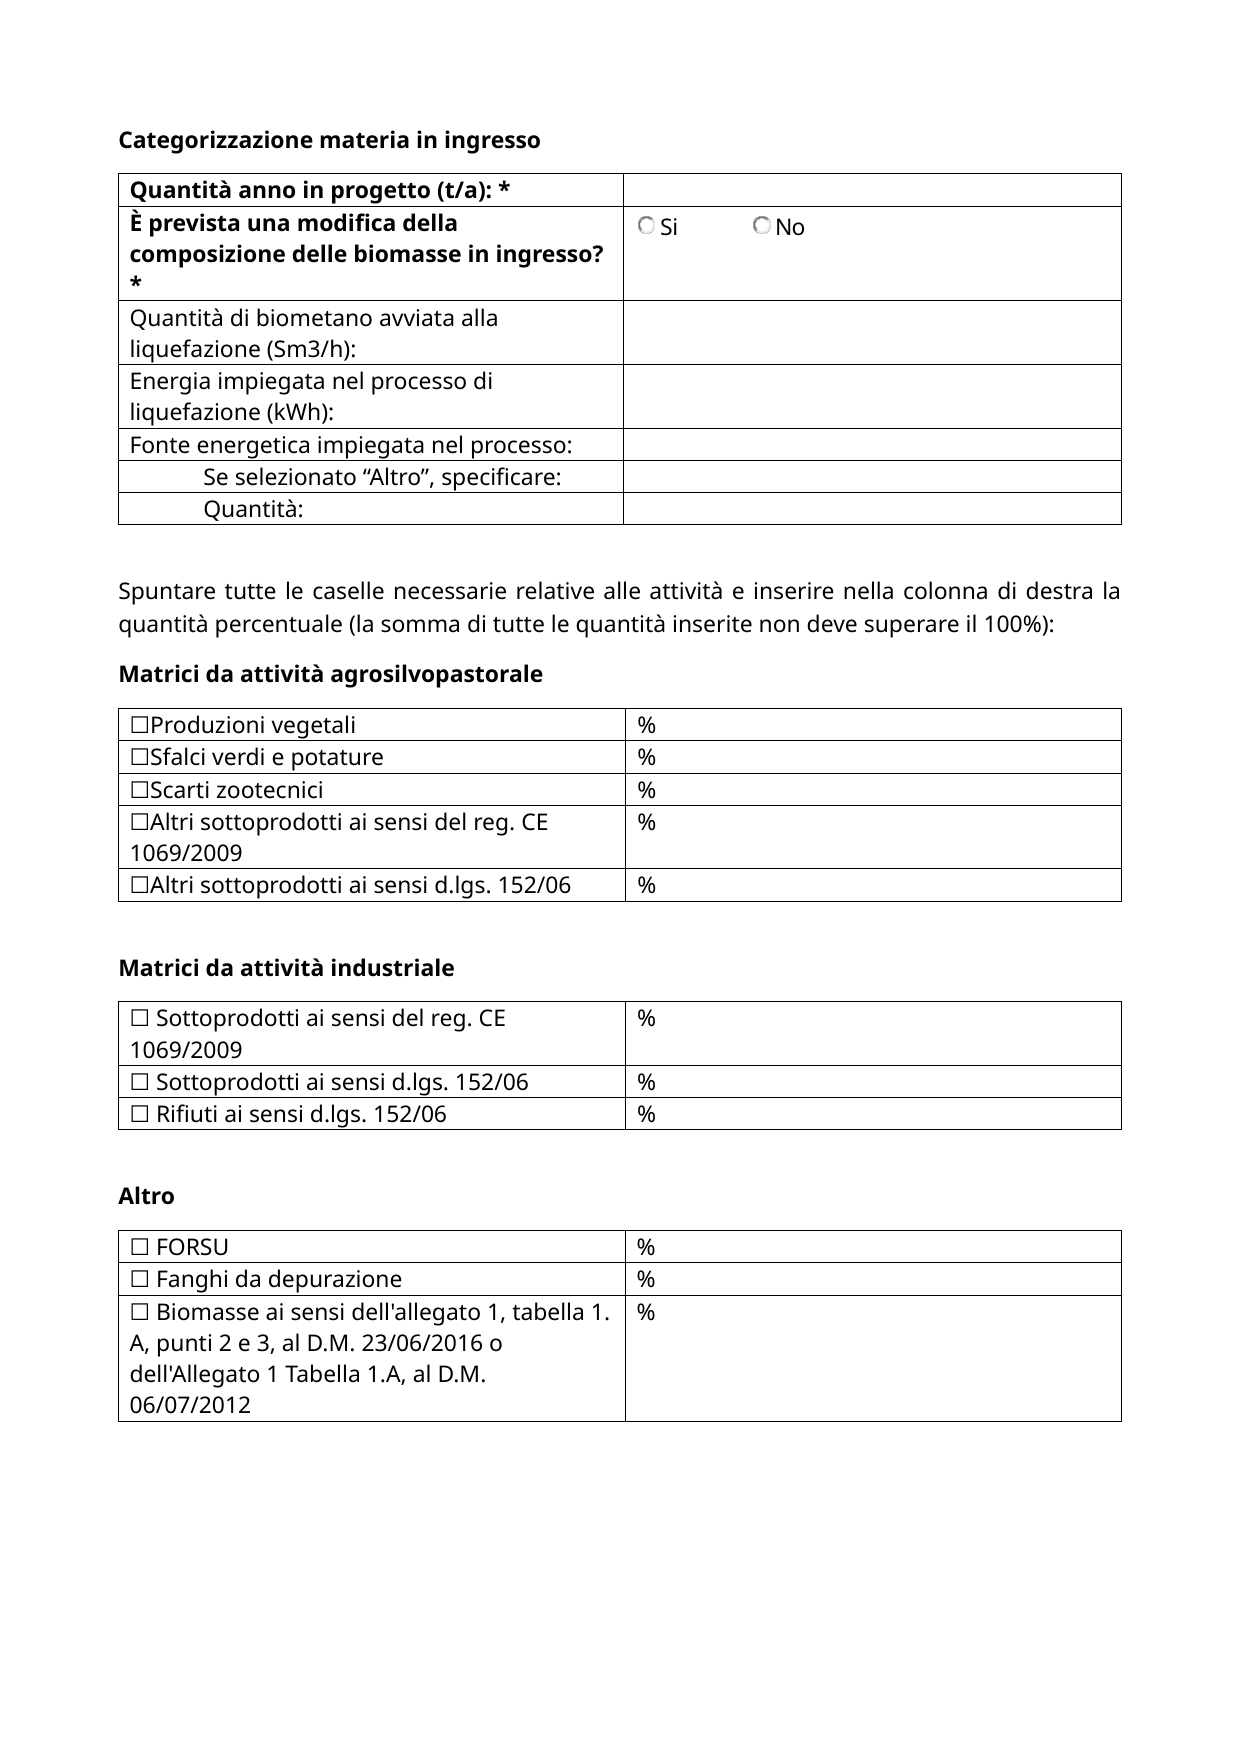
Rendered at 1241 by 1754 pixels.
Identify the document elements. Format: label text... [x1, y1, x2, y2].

table_cell Quantità di biometano avviata alla liquefazione (Sm3/h): [119, 301, 623, 364]
table_header % [626, 1231, 1121, 1262]
table_header % [626, 1002, 1121, 1065]
table_cell ☐Altri sottoprodotti ai sensi del reg. CE 1069/2009 [119, 806, 625, 868]
text Categorizzazione materia in ingresso [118, 123, 1122, 155]
text Altro [118, 1180, 1122, 1211]
table_cell Energia impiegata nel processo di liquefazione (kWh): [119, 365, 623, 427]
table_header ☐ FORSU [119, 1231, 625, 1262]
table_header ☐ Sottoprodotti ai sensi del reg. CE 1069/2009 [119, 1002, 625, 1065]
table_cell % [626, 774, 1121, 805]
table_cell [624, 207, 1121, 300]
table_cell % [626, 1066, 1121, 1097]
table_header % [626, 709, 1121, 740]
table_cell [624, 461, 1121, 492]
table_cell È prevista una modifica della composizione delle biomasse in ingresso? * [119, 207, 623, 300]
table_cell ☐ Biomasse ai sensi dell'allegato 1, tabella 1. A, punti 2 e 3, al D.M. 23/06/2016 o dell'Allegato 1 Tabella 1.A, al D.M. 06/07/2012 [119, 1296, 625, 1421]
table_cell [624, 365, 1121, 427]
text Matrici da attività industriale [118, 951, 1122, 983]
table_cell % [626, 869, 1121, 901]
table_cell [624, 301, 1121, 364]
table_cell ☐ Rifiuti ai sensi d.lgs. 152/06 [119, 1098, 625, 1129]
table_cell % [626, 741, 1121, 772]
table_cell ☐Scarti zootecnici [119, 774, 625, 805]
table_cell ☐ Sottoprodotti ai sensi d.lgs. 152/06 [119, 1066, 625, 1097]
table_cell Fonte energetica impiegata nel processo: [119, 429, 623, 460]
table_cell ☐Altri sottoprodotti ai sensi d.lgs. 152/06 [119, 869, 625, 901]
text Matrici da attività agrosilvopastorale [118, 658, 1122, 689]
table_cell Se selezionato “Altro”, specificare: [119, 461, 623, 492]
table_cell ☐ Fanghi da depurazione [119, 1263, 625, 1294]
text Spuntare tutte le caselle necessarie relative alle attività e inserire nella colonna di destra la quantità percentuale (la somma di tutte le quantità inserite non deve superare il 100%): [118, 575, 1122, 639]
table_cell % [626, 806, 1121, 868]
table_cell [624, 493, 1121, 524]
table_cell % [626, 1263, 1121, 1294]
table_cell % [626, 1296, 1121, 1421]
table_cell % [626, 1098, 1121, 1129]
table_header ☐Produzioni vegetali [119, 709, 625, 740]
table_header Quantità anno in progetto (t/a): * [119, 174, 623, 206]
table_cell Quantità: [119, 493, 623, 524]
table_header [624, 174, 1121, 206]
table_cell ☐Sfalci verdi e potature [119, 741, 625, 772]
table_cell [624, 429, 1121, 460]
